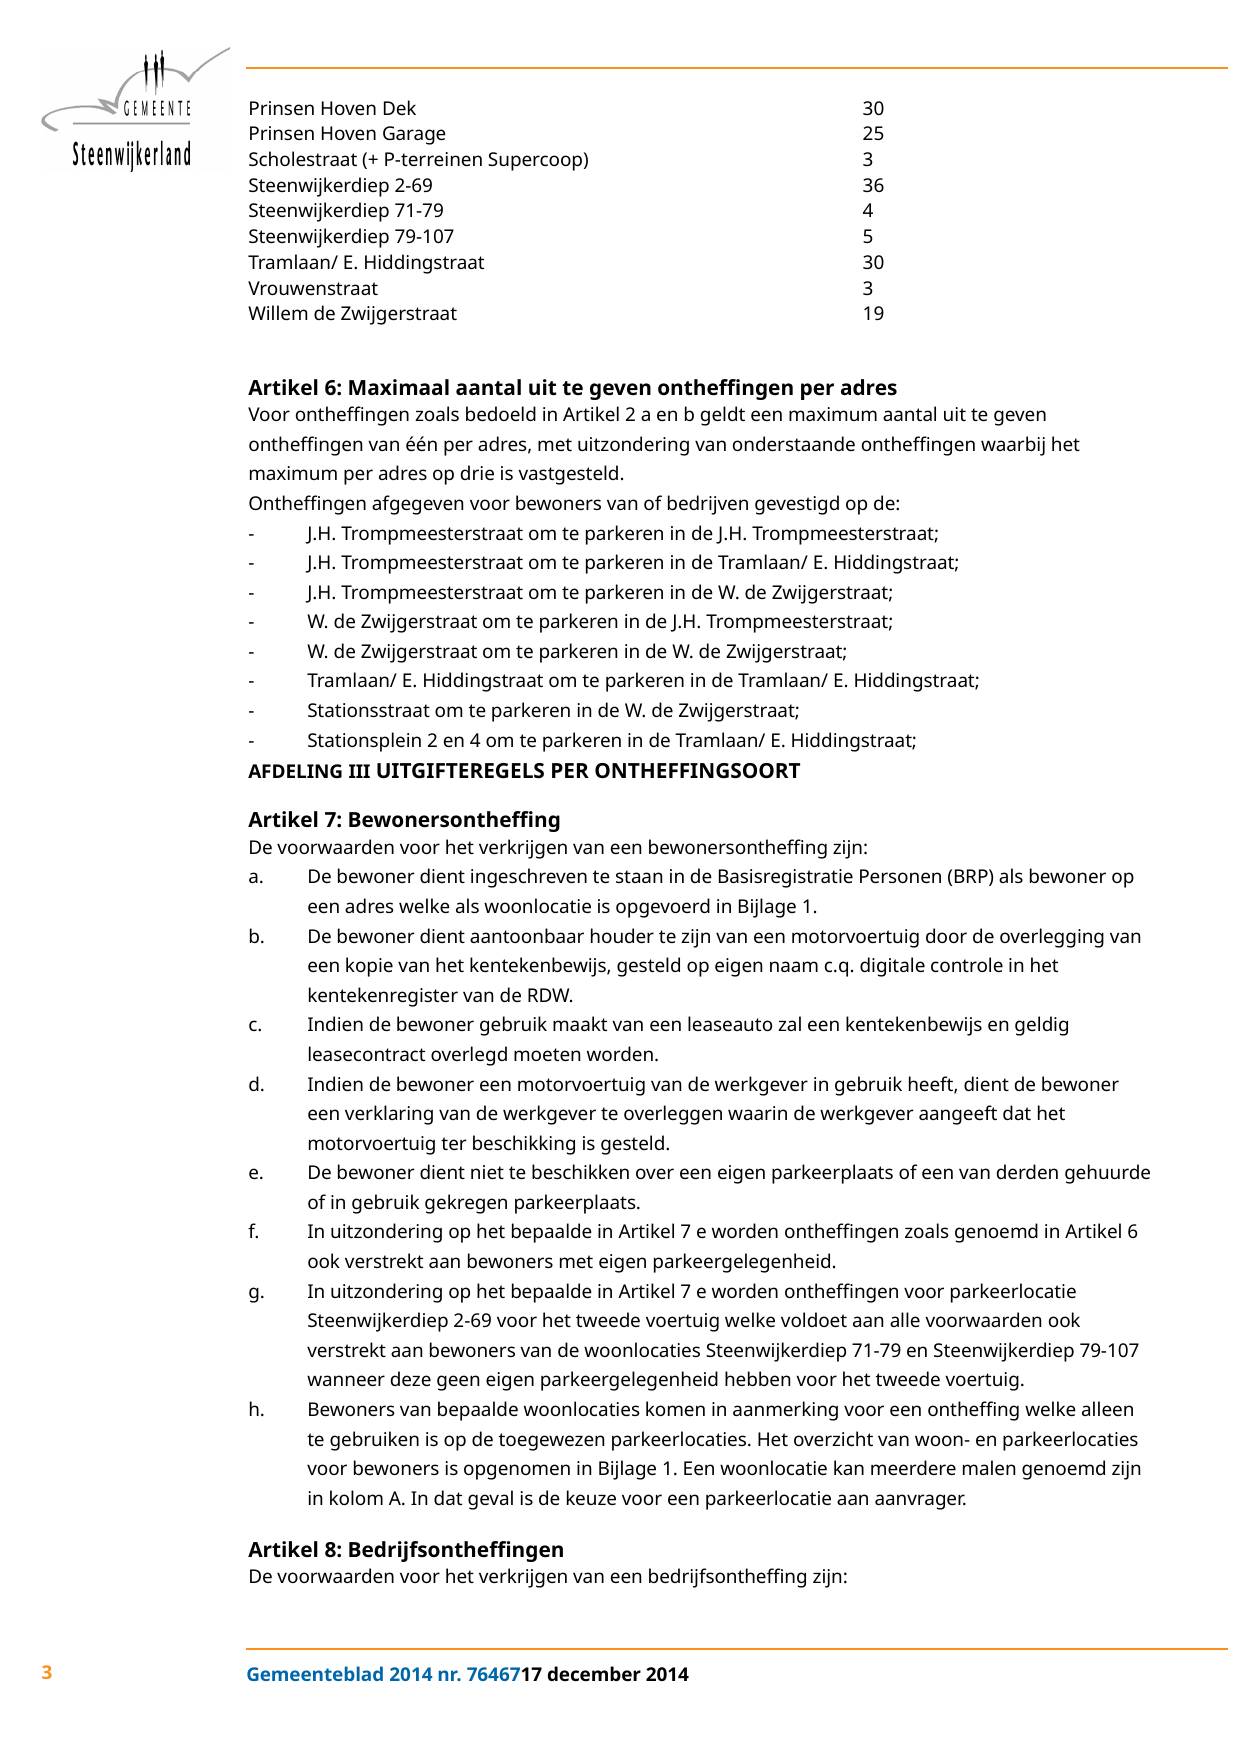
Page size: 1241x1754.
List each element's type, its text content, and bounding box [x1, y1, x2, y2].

table_cell Tramlaan/ E. Hiddingstraat [248, 249, 862, 275]
text AFDELING III UITGIFTEREGELS PER ONTHEFFINGSOORT [248, 756, 1152, 785]
text Artikel 7: Bewonersontheffing [248, 806, 1152, 834]
text Ontheffingen afgegeven voor bewoners van of bedrijven gevestigd op de: [248, 490, 1152, 516]
list J.H. Trompmeesterstraat om te parkeren in de J.H. Trompmeesterstraat; [248, 520, 1152, 545]
table_cell Steenwijkerdiep 79-107 [248, 224, 862, 249]
table_cell 30 [863, 95, 1152, 121]
list W. de Zwijgerstraat om te parkeren in de W. de Zwijgerstraat; [248, 638, 1152, 664]
list Indien de bewoner een motorvoertuig van de werkgever in gebruik heeft, dient de bewoner een verklaring van de werkgever te overleggen waarin de werkgever aangeeft dat het motorvoertuig ter beschikking is gesteld. [248, 1071, 1152, 1156]
text De voorwaarden voor het verkrijgen van een bedrijfsontheffing zijn: [248, 1564, 1152, 1589]
list In uitzondering op het bepaalde in Artikel 7 e worden ontheffingen voor parkeerlocatie Steenwijkerdiep 2-69 voor het tweede voertuig welke voldoet aan alle voorwaarden ook verstrekt aan bewoners van de woonlocaties Steenwijkerdiep 71-79 en Steenwijkerdiep 79-107 wanneer deze geen eigen parkeergelegenheid hebben voor het tweede voertuig. [248, 1278, 1152, 1392]
list De bewoner dient ingeschreven te staan in de Basisregistratie Personen (BRP) als bewoner op een adres welke als woonlocatie is opgevoerd in Bijlage 1. [248, 864, 1152, 919]
list J.H. Trompmeesterstraat om te parkeren in de Tramlaan/ E. Hiddingstraat; [248, 549, 1152, 575]
table_cell 3 [863, 146, 1152, 172]
list De bewoner dient aantoonbaar houder te zijn van een motorvoertuig door de overlegging van een kopie van het kentekenbewijs, gesteld op eigen naam c.q. digitale controle in het kentekenregister van de RDW. [248, 923, 1152, 1008]
table_cell 25 [863, 121, 1152, 146]
table_cell 36 [863, 172, 1152, 198]
table_cell Scholestraat (+ P-terreinen Supercoop) [248, 146, 862, 172]
text De voorwaarden voor het verkrijgen van een bewonersontheffing zijn: [248, 834, 1152, 860]
table_cell 30 [863, 249, 1152, 275]
list W. de Zwijgerstraat om te parkeren in de J.H. Trompmeesterstraat; [248, 608, 1152, 634]
text Artikel 8: Bedrijfsontheffingen [248, 1535, 1152, 1564]
text Voor ontheffingen zoals bedoeld in Artikel 2 a en b geldt een maximum aantal uit te geven ontheffingen van één per adres, met uitzondering van onderstaande ontheffingen waarbij het maximum per adres op drie is vastgesteld. [248, 401, 1152, 486]
picture [41, 47, 231, 172]
list Tramlaan/ E. Hiddingstraat om te parkeren in de Tramlaan/ E. Hiddingstraat; [248, 668, 1152, 693]
table_cell 3 [863, 275, 1152, 301]
list In uitzondering op het bepaalde in Artikel 7 e worden ontheffingen zoals genoemd in Artikel 6 ook verstrekt aan bewoners met eigen parkeergelegenheid. [248, 1219, 1152, 1274]
table_cell Willem de Zwijgerstraat [248, 301, 862, 326]
table_cell 5 [863, 224, 1152, 249]
table_cell 19 [863, 301, 1152, 326]
list Stationsstraat om te parkeren in de W. de Zwijgerstraat; [248, 697, 1152, 723]
list J.H. Trompmeesterstraat om te parkeren in de W. de Zwijgerstraat; [248, 579, 1152, 604]
table_cell Steenwijkerdiep 71-79 [248, 198, 862, 223]
list Stationsplein 2 en 4 om te parkeren in de Tramlaan/ E. Hiddingstraat; [248, 727, 1152, 752]
table_cell Prinsen Hoven Garage [248, 121, 862, 146]
table_cell Vrouwenstraat [248, 275, 862, 301]
list De bewoner dient niet te beschikken over een eigen parkeerplaats of een van derden gehuurde of in gebruik gekregen parkeerplaats. [248, 1159, 1152, 1215]
list Bewoners van bepaalde woonlocaties komen in aanmerking voor een ontheffing welke alleen te gebruiken is op de toegewezen parkeerlocaties. Het overzicht van woon- en parkeerlocaties voor bewoners is opgenomen in Bijlage 1. Een woonlocatie kan meerdere malen genoemd zijn in kolom A. In dat geval is de keuze voor een parkeerlocatie aan aanvrager. [248, 1396, 1152, 1511]
text Artikel 6: Maximaal aantal uit te geven ontheffingen per adres [248, 373, 1152, 401]
table_cell Steenwijkerdiep 2-69 [248, 172, 862, 198]
list Indien de bewoner gebruik maakt van een leaseauto zal een kentekenbewijs en geldig leasecontract overlegd moeten worden. [248, 1012, 1152, 1067]
table_cell Prinsen Hoven Dek [248, 95, 862, 121]
table_cell 4 [863, 198, 1152, 223]
